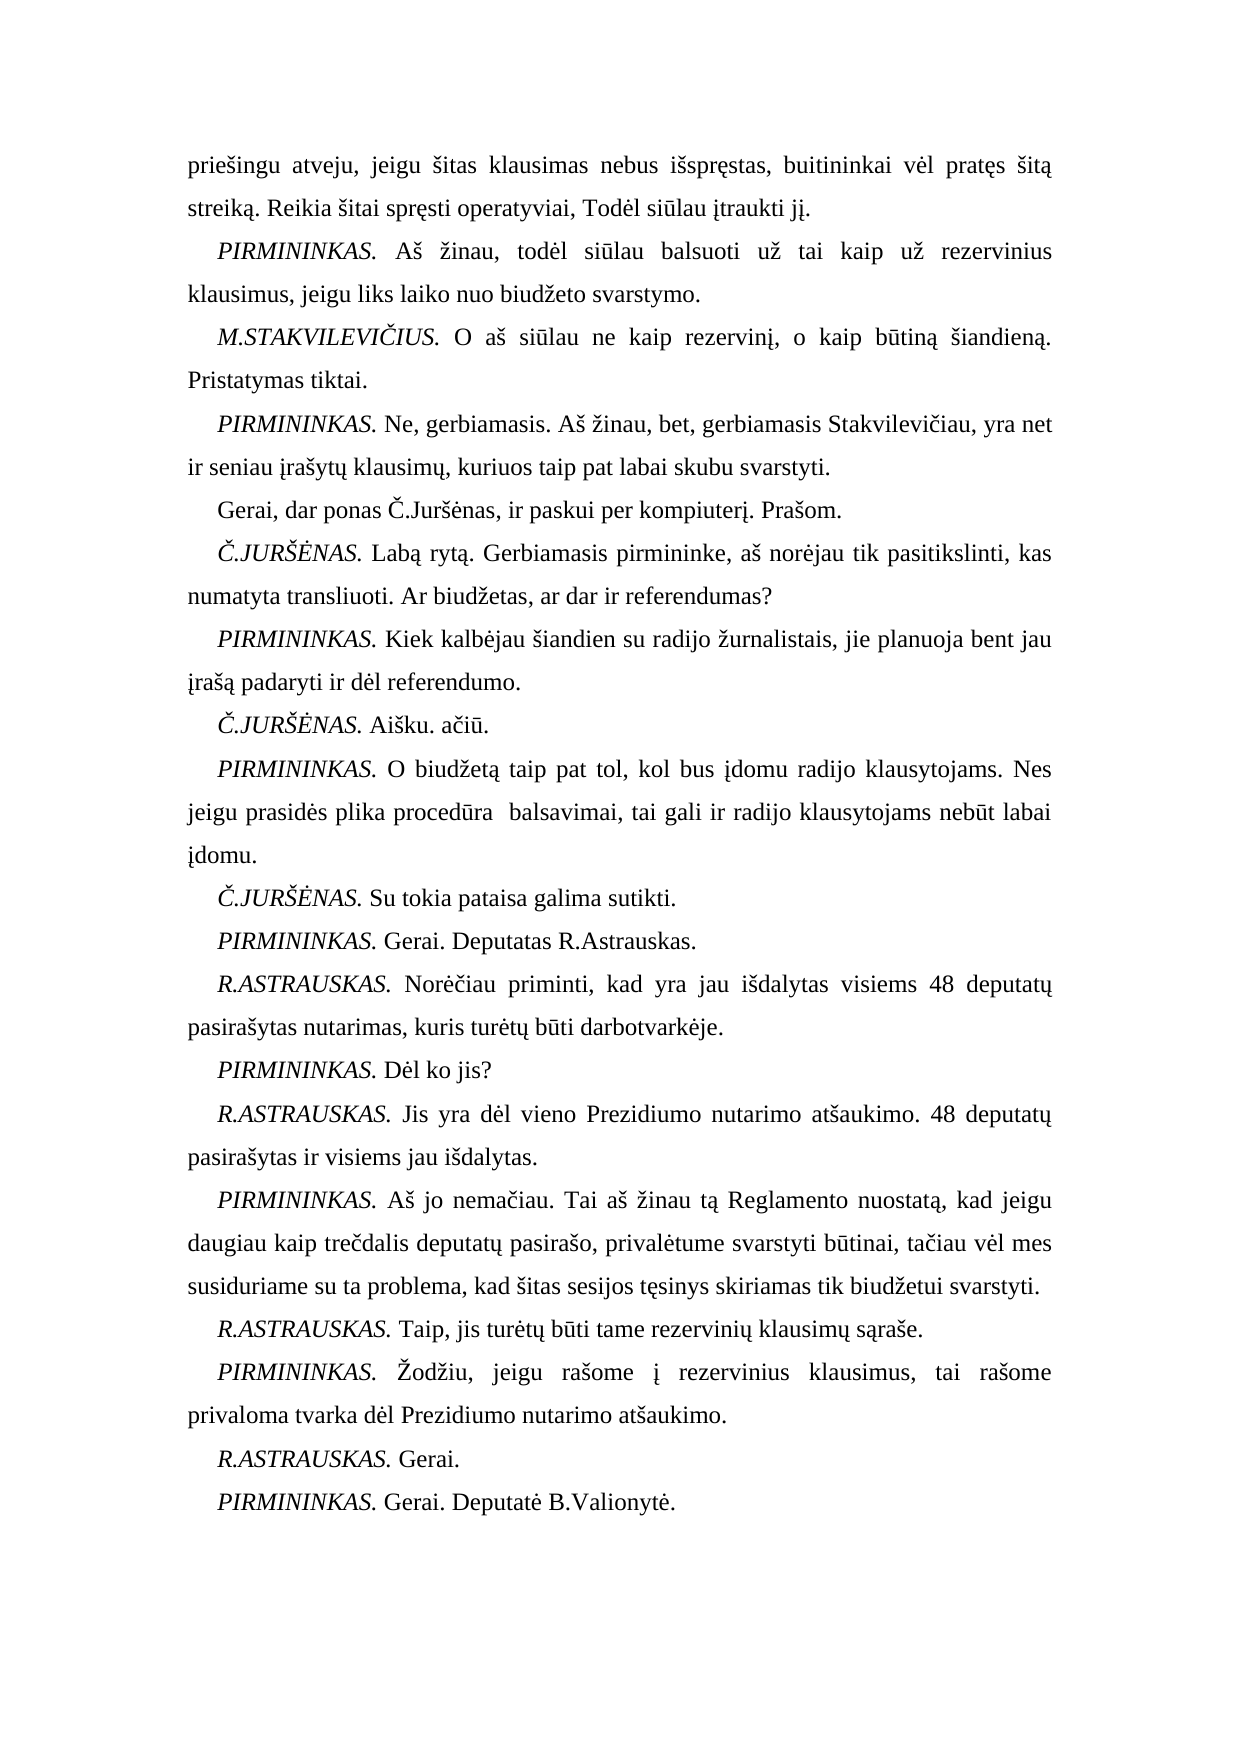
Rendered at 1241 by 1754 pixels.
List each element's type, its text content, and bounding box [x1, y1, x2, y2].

text priešingu atveju, jeigu šitas klausimas nebus išspręstas, buitininkai vėl pratęs šitą streiką. Reikia šitai spręsti operatyviai, Todėl siūlau įtraukti jį. [187, 150, 1053, 222]
text PIRMININKAS. Kiek kalbėjau šiandien su radijo žurnalistais, jie planuoja bent jau įrašą padaryti ir dėl referendumo. [187, 624, 1053, 696]
text PIRMININKAS. Aš žinau, todėl siūlau balsuoti už tai kaip už rezervinius klausimus, jeigu liks laiko nuo biudžeto svarstymo. [187, 236, 1053, 308]
text PIRMININKAS. O biudžetą taip pat tol, kol bus įdomu radijo klausytojams. Nes jeigu prasidės plika procedūra balsavimai, tai gali ir radijo klausytojams nebūt labai įdomu. [187, 754, 1053, 869]
text Č.JURŠĖNAS. Aišku. ačiū. [187, 711, 1053, 739]
text PIRMININKAS. Gerai. Deputatė B.Valionytė. [187, 1487, 1053, 1516]
text PIRMININKAS. Aš jo nemačiau. Tai aš žinau tą Reglamento nuostatą, kad jeigu daugiau kaip trečdalis deputatų pasirašo, privalėtume svarstyti būtinai, tačiau vėl mes susiduriame su ta problema, kad šitas sesijos tęsinys skiriamas tik biudžetui svarstyti. [187, 1185, 1053, 1300]
text Gerai, dar ponas Č.Juršėnas, ir paskui per kompiuterį. Prašom. [187, 495, 1053, 524]
text PIRMININKAS. Ne, gerbiamasis. Aš žinau, bet, gerbiamasis Stakvilevičiau, yra net ir seniau įrašytų klausimų, kuriuos taip pat labai skubu svarstyti. [187, 409, 1053, 481]
text R.ASTRAUSKAS. Norėčiau priminti, kad yra jau išdalytas visiems 48 deputatų pasirašytas nutarimas, kuris turėtų būti darbotvarkėje. [187, 969, 1053, 1041]
text R.ASTRAUSKAS. Gerai. [187, 1444, 1053, 1472]
text R.ASTRAUSKAS. Taip, jis turėtų būti tame rezervinių klausimų sąraše. [187, 1314, 1053, 1343]
text R.ASTRAUSKAS. Jis yra dėl vieno Prezidiumo nutarimo atšaukimo. 48 deputatų pasirašytas ir visiems jau išdalytas. [187, 1099, 1053, 1171]
text Č.JURŠĖNAS. Su tokia pataisa galima sutikti. [187, 883, 1053, 912]
text Č.JURŠĖNAS. Labą rytą. Gerbiamasis pirmininke, aš norėjau tik pasitikslinti, kas numatyta transliuoti. Ar biudžetas, ar dar ir referendumas? [187, 538, 1053, 610]
text M.STAKVILEVIČIUS. O aš siūlau ne kaip rezervinį, o kaip būtiną šiandieną. Pristatymas tiktai. [187, 322, 1053, 394]
text PIRMININKAS. Gerai. Deputatas R.Astrauskas. [187, 926, 1053, 955]
text PIRMININKAS. Žodžiu, jeigu rašome į rezervinius klausimus, tai rašome privaloma tvarka dėl Prezidiumo nutarimo atšaukimo. [187, 1357, 1053, 1429]
text PIRMININKAS. Dėl ko jis? [187, 1056, 1053, 1084]
